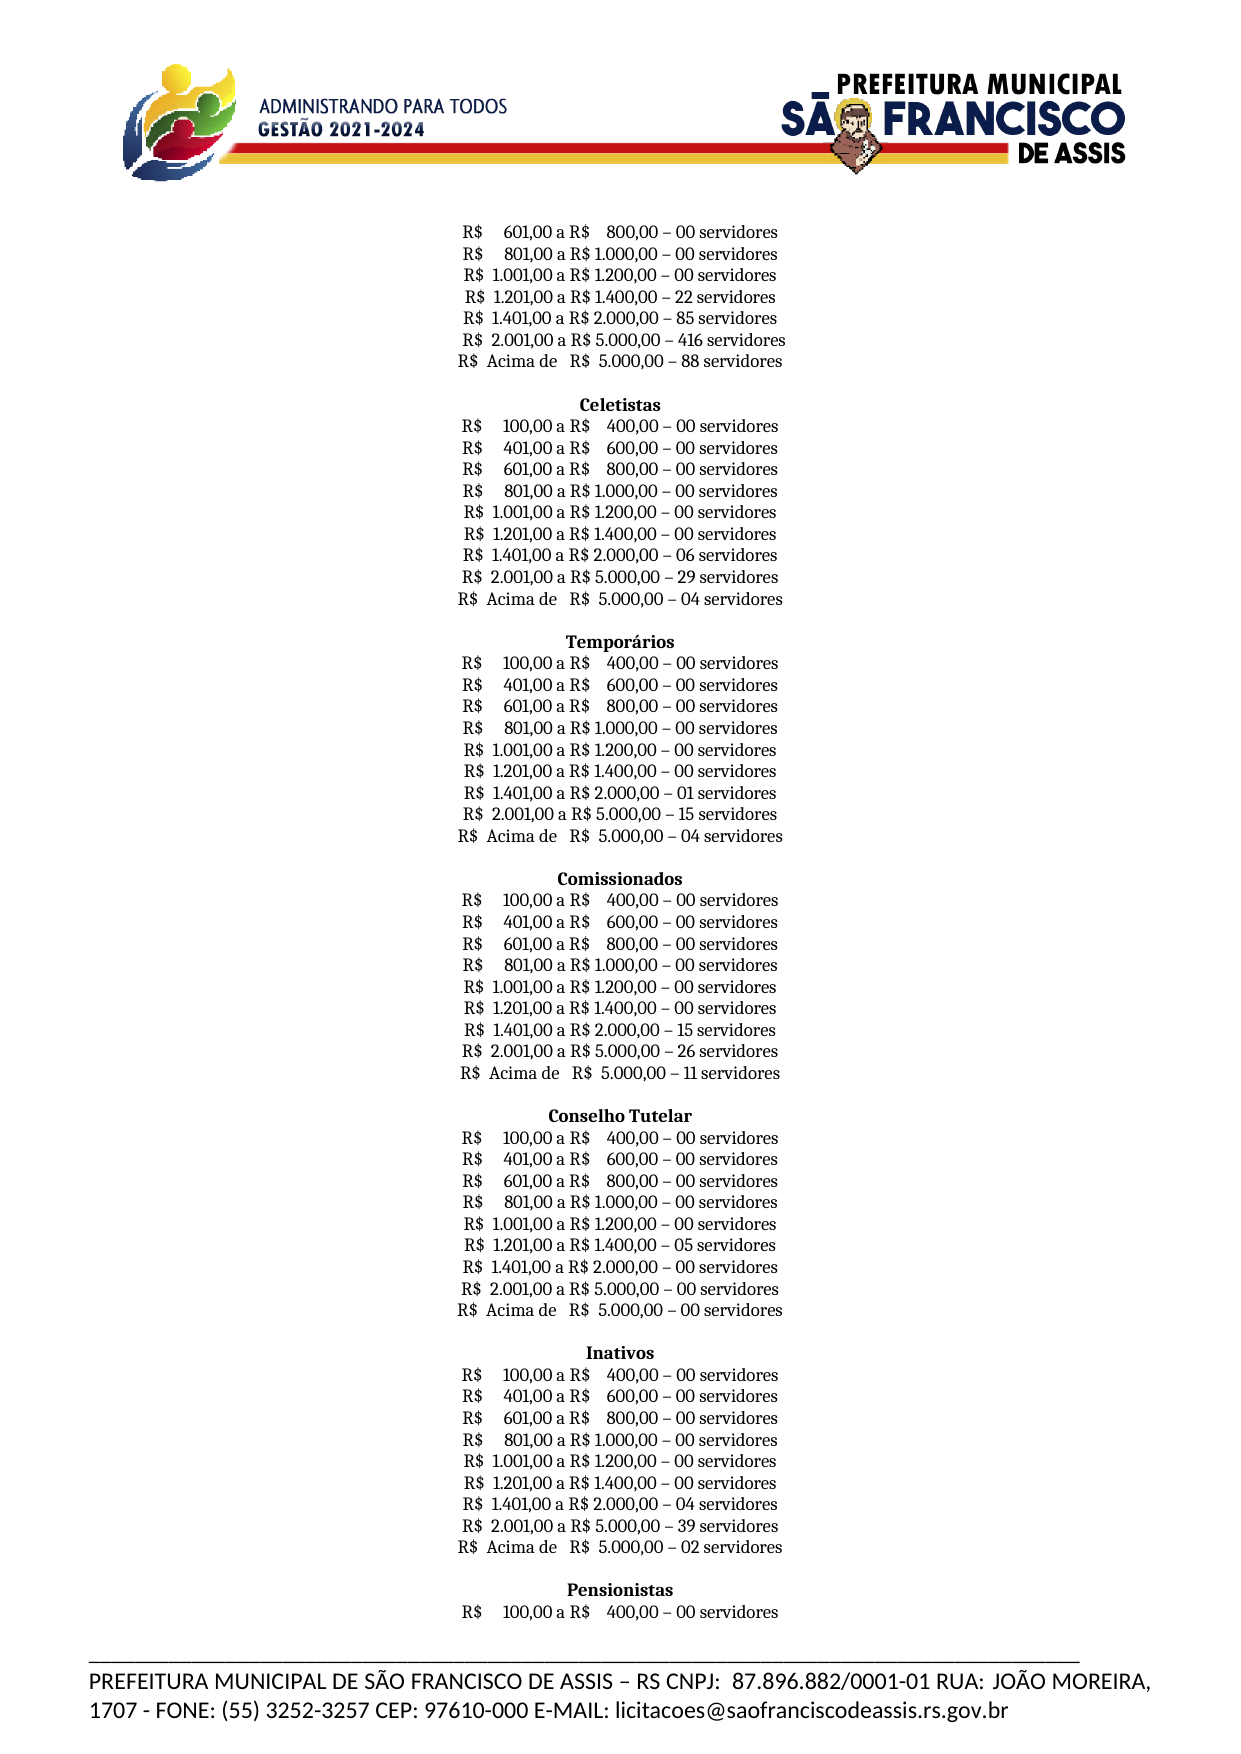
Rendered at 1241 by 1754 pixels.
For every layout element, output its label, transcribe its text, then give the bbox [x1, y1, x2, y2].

text R$ 1.201,00 a R$ 1.400,00 – 00 servidores [89, 1472, 1152, 1494]
text R$ 2.001,00 a R$ 5.000,00 – 416 servidores [89, 329, 1152, 351]
text R$ 1.001,00 a R$ 1.200,00 – 00 servidores [89, 739, 1152, 761]
text Conselho Tutelar [89, 1106, 1152, 1127]
text R$ 1.001,00 a R$ 1.200,00 – 00 servidores [89, 265, 1152, 286]
text R$ 1.401,00 a R$ 2.000,00 – 04 servidores [89, 1494, 1152, 1515]
text R$ 801,00 a R$ 1.000,00 – 00 servidores [89, 1192, 1152, 1213]
text R$ 100,00 a R$ 400,00 – 00 servidores [89, 1127, 1152, 1149]
text R$ 401,00 a R$ 600,00 – 00 servidores [89, 1386, 1152, 1407]
text R$ Acima de R$ 5.000,00 – 11 servidores [89, 1062, 1152, 1084]
text R$ 1.201,00 a R$ 1.400,00 – 05 servidores [89, 1235, 1152, 1257]
text R$ 2.001,00 a R$ 5.000,00 – 26 servidores [89, 1041, 1152, 1062]
text R$ 601,00 a R$ 800,00 – 00 servidores [89, 459, 1152, 480]
text R$ 601,00 a R$ 800,00 – 00 servidores [89, 1170, 1152, 1192]
text Pensionistas [89, 1580, 1152, 1602]
text R$ 100,00 a R$ 400,00 – 00 servidores [89, 653, 1152, 674]
text R$ 100,00 a R$ 400,00 – 00 servidores [89, 1364, 1152, 1386]
text R$ 401,00 a R$ 600,00 – 00 servidores [89, 437, 1152, 459]
text R$ 1.401,00 a R$ 2.000,00 – 15 servidores [89, 1019, 1152, 1041]
text R$ 1.201,00 a R$ 1.400,00 – 00 servidores [89, 998, 1152, 1019]
text R$ 801,00 a R$ 1.000,00 – 00 servidores [89, 955, 1152, 976]
text R$ 801,00 a R$ 1.000,00 – 00 servidores [89, 243, 1152, 265]
text R$ 1.401,00 a R$ 2.000,00 – 01 servidores [89, 782, 1152, 804]
text R$ 2.001,00 a R$ 5.000,00 – 39 servidores [89, 1515, 1152, 1537]
text R$ Acima de R$ 5.000,00 – 88 servidores [89, 351, 1152, 372]
text R$ 2.001,00 a R$ 5.000,00 – 00 servidores [89, 1278, 1152, 1300]
text R$ 100,00 a R$ 400,00 – 00 servidores [89, 416, 1152, 437]
text R$ 601,00 a R$ 800,00 – 00 servidores [89, 696, 1152, 717]
text R$ 1.001,00 a R$ 1.200,00 – 00 servidores [89, 1213, 1152, 1235]
text R$ 401,00 a R$ 600,00 – 00 servidores [89, 674, 1152, 696]
text R$ 401,00 a R$ 600,00 – 00 servidores [89, 1149, 1152, 1170]
text R$ 801,00 a R$ 1.000,00 – 00 servidores [89, 717, 1152, 739]
text R$ 1.401,00 a R$ 2.000,00 – 00 servidores [89, 1257, 1152, 1278]
text R$ 1.001,00 a R$ 1.200,00 – 00 servidores [89, 976, 1152, 998]
text R$ 801,00 a R$ 1.000,00 – 00 servidores [89, 1429, 1152, 1451]
text Comissionados [89, 868, 1152, 890]
text R$ Acima de R$ 5.000,00 – 04 servidores [89, 588, 1152, 610]
text Celetistas [89, 394, 1152, 416]
text R$ 100,00 a R$ 400,00 – 00 servidores [89, 890, 1152, 912]
text R$ 1.001,00 a R$ 1.200,00 – 00 servidores [89, 1451, 1152, 1472]
text R$ 100,00 a R$ 400,00 – 00 servidores [89, 1602, 1152, 1623]
text Inativos [89, 1343, 1152, 1364]
text R$ 601,00 a R$ 800,00 – 00 servidores [89, 222, 1152, 243]
text R$ 1.201,00 a R$ 1.400,00 – 00 servidores [89, 523, 1152, 545]
text R$ Acima de R$ 5.000,00 – 02 servidores [89, 1537, 1152, 1558]
text R$ 1.001,00 a R$ 1.200,00 – 00 servidores [89, 502, 1152, 523]
text R$ 1.401,00 a R$ 2.000,00 – 06 servidores [89, 545, 1152, 567]
text R$ 2.001,00 a R$ 5.000,00 – 29 servidores [89, 567, 1152, 588]
text R$ 1.201,00 a R$ 1.400,00 – 22 servidores [89, 286, 1152, 308]
text R$ 1.201,00 a R$ 1.400,00 – 00 servidores [89, 761, 1152, 782]
text R$ 601,00 a R$ 800,00 – 00 servidores [89, 933, 1152, 955]
text R$ 801,00 a R$ 1.000,00 – 00 servidores [89, 480, 1152, 502]
text R$ 1.401,00 a R$ 2.000,00 – 85 servidores [89, 308, 1152, 329]
text Temporários [89, 631, 1152, 653]
text R$ 2.001,00 a R$ 5.000,00 – 15 servidores [89, 804, 1152, 825]
text R$ 401,00 a R$ 600,00 – 00 servidores [89, 912, 1152, 933]
text R$ Acima de R$ 5.000,00 – 04 servidores [89, 825, 1152, 847]
text R$ Acima de R$ 5.000,00 – 00 servidores [89, 1300, 1152, 1321]
text R$ 601,00 a R$ 800,00 – 00 servidores [89, 1407, 1152, 1429]
